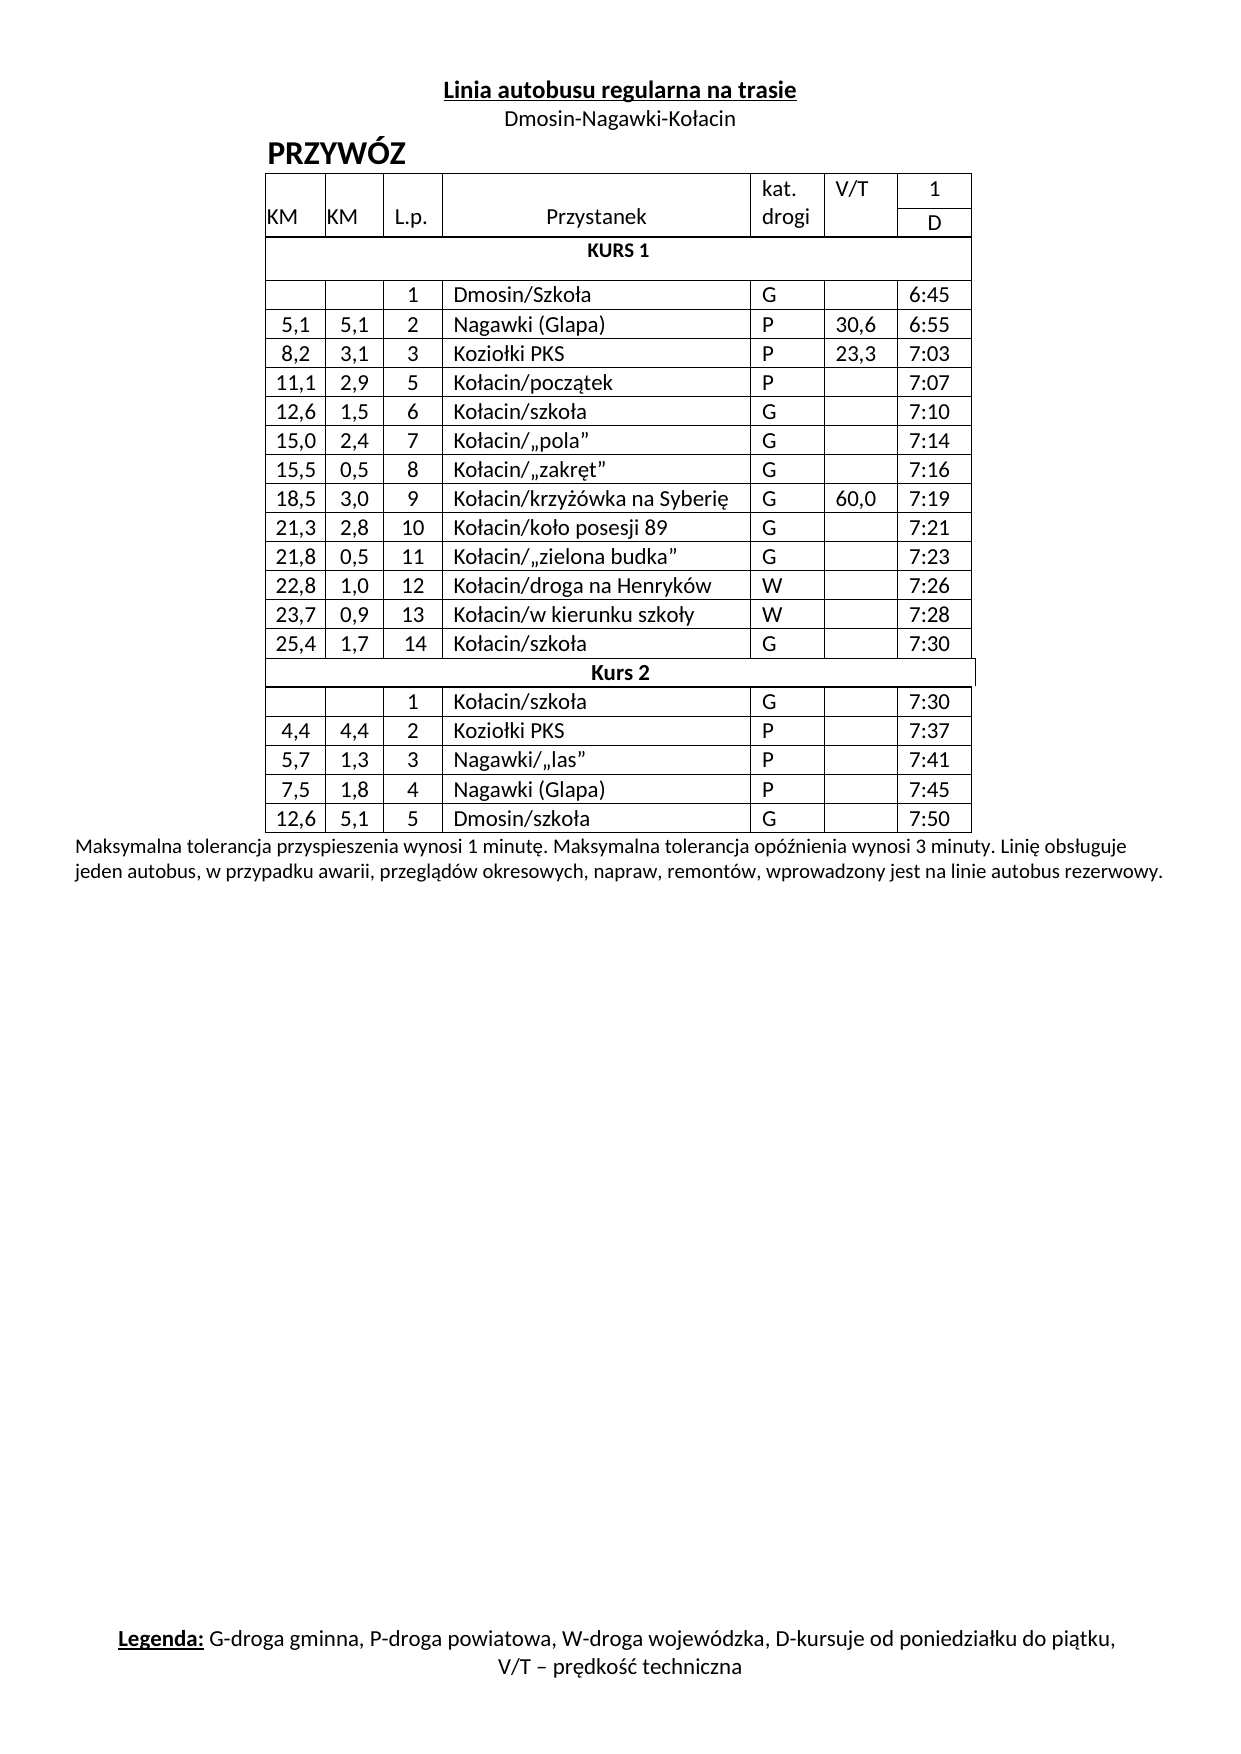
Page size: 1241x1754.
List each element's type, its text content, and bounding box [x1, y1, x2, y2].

table_cell 7:28 [898, 600, 971, 628]
table_cell 7:21 [898, 513, 971, 541]
table_cell [326, 281, 383, 309]
table_cell 23,7 [266, 600, 325, 628]
table_cell 7:37 [898, 717, 971, 744]
table_cell 5,1 [326, 804, 383, 832]
table_cell 18,5 [266, 484, 325, 512]
table_cell 1 [384, 688, 442, 716]
table_cell 5,7 [266, 746, 325, 774]
table_cell 7:07 [898, 368, 971, 396]
table_cell G [751, 484, 824, 512]
table_cell Koziołki PKS [443, 717, 750, 744]
table_cell [825, 775, 897, 803]
table_cell [825, 455, 897, 483]
table_cell 7:45 [898, 775, 971, 803]
table_cell 4,4 [326, 717, 383, 744]
table_cell G [751, 397, 824, 425]
table_cell [825, 600, 897, 628]
table_cell G [751, 426, 824, 454]
table_cell P [751, 746, 824, 774]
table_cell [266, 281, 325, 309]
table_cell 2 [384, 310, 442, 338]
table_cell 12,6 [266, 397, 325, 425]
table_cell 12 [384, 571, 442, 599]
table_cell 7:41 [898, 746, 971, 774]
table_cell G [751, 542, 824, 570]
table_cell 1,0 [326, 571, 383, 599]
table_cell 1,3 [326, 746, 383, 774]
table_cell 5 [384, 804, 442, 832]
table_cell 3 [384, 339, 442, 367]
table_cell 5,1 [326, 310, 383, 338]
table_cell G [751, 688, 824, 716]
table_cell 7:30 [898, 688, 971, 716]
table_cell Kołacin/„zakręt” [443, 455, 750, 483]
table_cell 7 [384, 426, 442, 454]
table_cell Kołacin/szkoła [443, 629, 750, 657]
table_cell G [751, 629, 824, 657]
table_cell Nagawki/„las” [443, 746, 750, 774]
table_header V/T [825, 174, 897, 236]
table_cell G [751, 513, 824, 541]
table_cell Kołacin/koło posesji 89 [443, 513, 750, 541]
table_cell 23,3 [825, 339, 897, 367]
table_cell 7:50 [898, 804, 971, 832]
table_cell Kołacin/szkoła [443, 397, 750, 425]
table_cell 15,0 [266, 426, 325, 454]
table_cell 1,7 [326, 629, 383, 657]
table_cell 2,4 [326, 426, 383, 454]
table_cell [266, 688, 325, 716]
table_cell 3,0 [326, 484, 383, 512]
table_cell W [751, 600, 824, 628]
table_cell G [751, 455, 824, 483]
table_cell 7:26 [898, 571, 971, 599]
table_cell 13 [384, 600, 442, 628]
table_cell W [751, 571, 824, 599]
table_cell [825, 746, 897, 774]
table_cell 7:03 [898, 339, 971, 367]
table_cell 11 [384, 542, 442, 570]
table_cell 7:10 [898, 397, 971, 425]
table_cell 12,6 [266, 804, 325, 832]
table_header KM [326, 174, 383, 236]
table_cell [825, 629, 897, 657]
table_cell G [751, 804, 824, 832]
table_cell 10 [384, 513, 442, 541]
table_cell 2,9 [326, 368, 383, 396]
table_cell G [751, 281, 824, 309]
table_cell [825, 717, 897, 744]
table_cell [825, 368, 897, 396]
table_cell 2 [384, 717, 442, 744]
table_cell 21,3 [266, 513, 325, 541]
table_cell Kołacin/krzyżówka na Syberię [443, 484, 750, 512]
table_cell 1,8 [326, 775, 383, 803]
table_cell 11,1 [266, 368, 325, 396]
table_cell 4 [384, 775, 442, 803]
table_cell 7:16 [898, 455, 971, 483]
table_cell 0,9 [326, 600, 383, 628]
table_cell 14 [384, 629, 442, 657]
table_cell 1,5 [326, 397, 383, 425]
table_cell 7:30 [898, 629, 971, 657]
table_cell [825, 542, 897, 570]
table_cell P [751, 339, 824, 367]
table_cell 0,5 [326, 455, 383, 483]
table_cell Koziołki PKS [443, 339, 750, 367]
table_cell Nagawki (Glapa) [443, 775, 750, 803]
table_cell Dmosin/szkoła [443, 804, 750, 832]
table_cell 1 [384, 281, 442, 309]
table_cell Nagawki (Glapa) [443, 310, 750, 338]
table_header 1 [898, 174, 971, 207]
table_cell Kołacin/szkoła [443, 688, 750, 716]
table_cell 0,5 [326, 542, 383, 570]
table_cell Kołacin/„pola” [443, 426, 750, 454]
table_cell 7:19 [898, 484, 971, 512]
table_cell 9 [384, 484, 442, 512]
table_cell 8,2 [266, 339, 325, 367]
table_cell Kołacin/początek [443, 368, 750, 396]
table_cell [326, 688, 383, 716]
table_cell [825, 426, 897, 454]
table_header Przystanek [443, 174, 750, 236]
table_cell 8 [384, 455, 442, 483]
table_cell 7:14 [898, 426, 971, 454]
table_cell Kurs 2 [266, 659, 975, 686]
table_cell 7:23 [898, 542, 971, 570]
table_cell 6 [384, 397, 442, 425]
table_cell [825, 571, 897, 599]
table_cell [825, 688, 897, 716]
table_cell 30,6 [825, 310, 897, 338]
table_cell [825, 281, 897, 309]
table_cell 6:55 [898, 310, 971, 338]
table_cell [825, 397, 897, 425]
table_cell 60,0 [825, 484, 897, 512]
table_cell Kołacin/w kierunku szkoły [443, 600, 750, 628]
table_cell 21,8 [266, 542, 325, 570]
table_cell P [751, 717, 824, 744]
table_cell 22,8 [266, 571, 325, 599]
table_header KM [266, 174, 325, 236]
table_cell Kołacin/droga na Henryków [443, 571, 750, 599]
table_cell P [751, 310, 824, 338]
table_cell P [751, 368, 824, 396]
table_cell 3,1 [326, 339, 383, 367]
text PRZYWÓZ [252, 132, 1165, 173]
table_cell Kołacin/„zielona budka” [443, 542, 750, 570]
table_cell 5,1 [266, 310, 325, 338]
table_cell 2,8 [326, 513, 383, 541]
table_header L.p. [384, 174, 442, 236]
table_cell 5 [384, 368, 442, 396]
table_cell D [898, 209, 971, 236]
table_cell 3 [384, 746, 442, 774]
table_cell Dmosin/Szkoła [443, 281, 750, 309]
table_cell P [751, 775, 824, 803]
table_cell 7,5 [266, 775, 325, 803]
table_header kat. drogi [751, 174, 824, 236]
table_cell 6:45 [898, 281, 971, 309]
table_cell 4,4 [266, 717, 325, 744]
text Maksymalna tolerancja przyspieszenia wynosi 1 minutę. Maksymalna tolerancja opóźnienia wynosi 3 minuty. Linię obsługuje jeden autobus, w przypadku awarii, przeglądów okresowych, napraw, remontów, wprowadzony jest na linie autobus rezerwowy. [75, 833, 1165, 884]
table_cell 25,4 [266, 629, 325, 657]
table_cell 15,5 [266, 455, 325, 483]
table_cell [825, 804, 897, 832]
table_cell KURS 1 [266, 238, 971, 279]
table_cell [825, 513, 897, 541]
